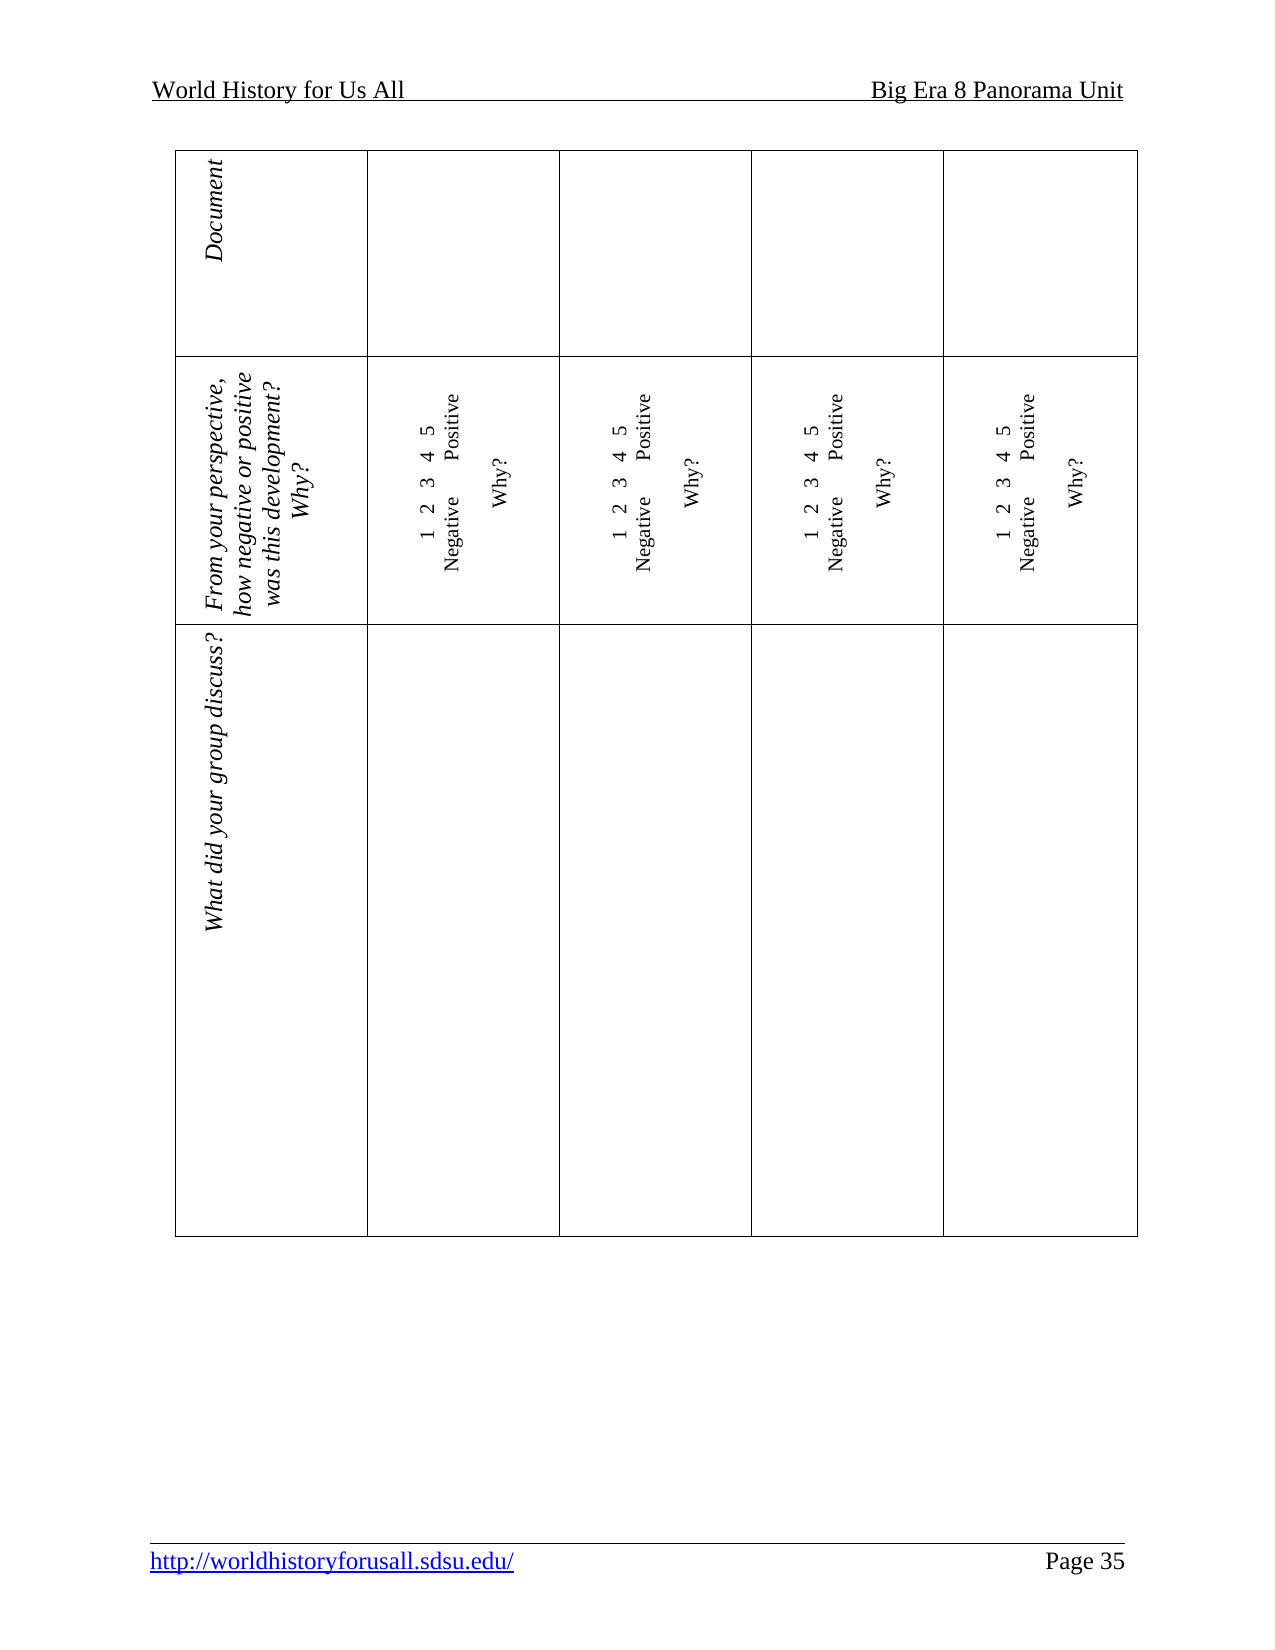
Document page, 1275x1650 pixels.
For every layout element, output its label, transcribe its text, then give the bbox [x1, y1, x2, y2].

table_cell [560, 151, 751, 356]
table_cell 1 2 3 4 5 Negative Positive Why? [752, 357, 943, 623]
table_cell From your perspective, how negative or positive was this development? Why? [176, 357, 367, 623]
table_cell 1 2 3 4 5 Negative Positive Why? [560, 357, 751, 623]
table_cell What did your group discuss? [176, 625, 367, 1236]
table_cell [368, 151, 559, 356]
table_cell 1 2 3 4 5 Negative Positive Why? [368, 357, 559, 623]
table_cell 1 2 3 4 5 Negative Positive Why? [944, 357, 1137, 623]
table_cell [944, 151, 1137, 356]
table_cell [560, 625, 751, 1236]
table_cell [752, 625, 943, 1236]
table_cell [368, 625, 559, 1236]
table_cell Document [176, 151, 367, 356]
table_cell [944, 625, 1137, 1236]
table_cell [752, 151, 943, 356]
